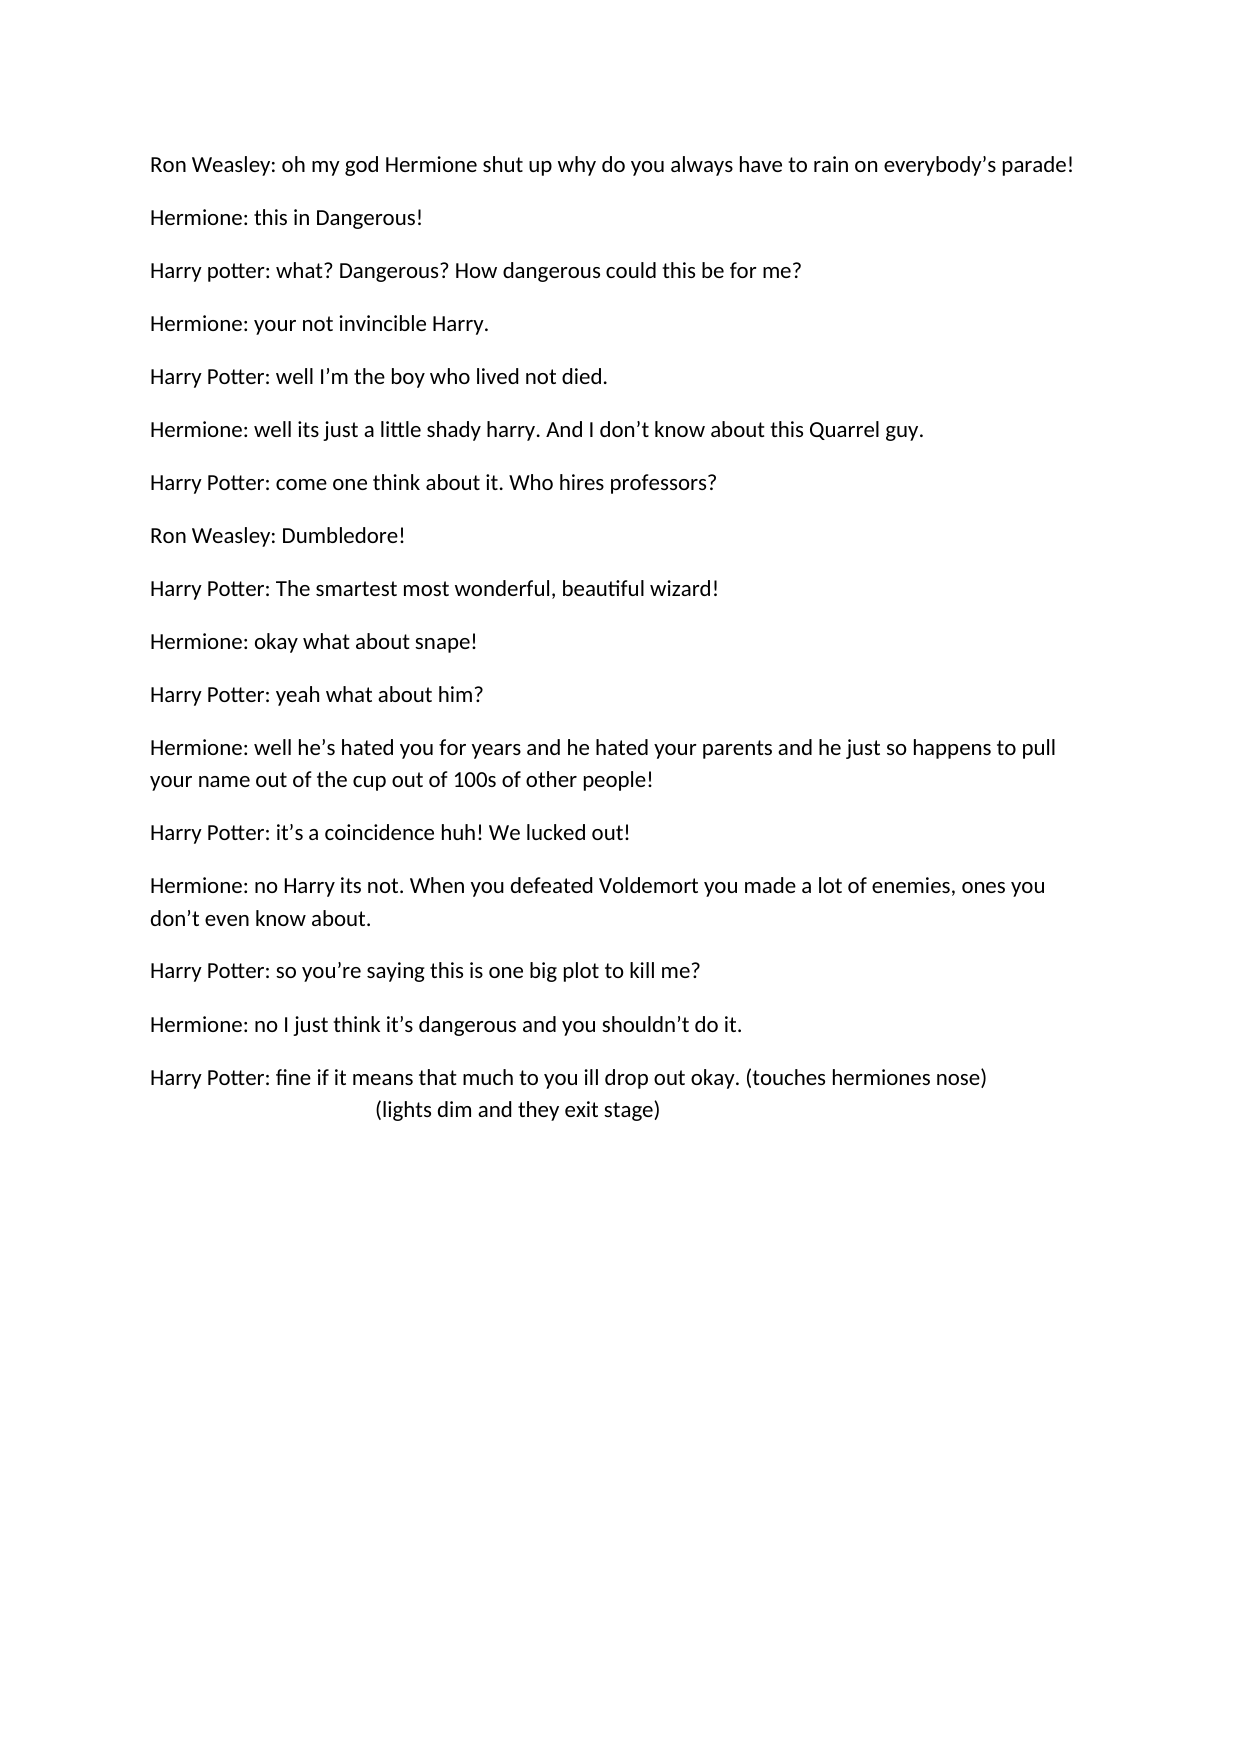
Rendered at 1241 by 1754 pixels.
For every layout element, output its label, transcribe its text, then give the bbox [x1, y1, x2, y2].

text Harry Potter: so you’re saying this is one big plot to kill me? [150, 957, 1090, 985]
text Hermione: no Harry its not. When you defeated Voldemort you made a lot of enemies, ones you don’t even know about. [150, 871, 1090, 932]
text Harry Potter: yeah what about him? [150, 680, 1090, 708]
text Harry Potter: fine if it means that much to you ill drop out okay. (touches hermiones nose) (lights dim and they exit stage) [150, 1063, 1090, 1123]
text Hermione: okay what about snape! [150, 627, 1090, 655]
text Harry Potter: come one think about it. Who hires professors? [150, 468, 1090, 496]
text Ron Weasley: Dumbledore! [150, 521, 1090, 549]
text Hermione: well its just a little shady harry. And I don’t know about this Quarrel guy. [150, 415, 1090, 443]
text Harry Potter: The smartest most wonderful, beautiful wizard! [150, 574, 1090, 602]
text Harry potter: what? Dangerous? How dangerous could this be for me? [150, 256, 1090, 284]
text Ron Weasley: oh my god Hermione shut up why do you always have to rain on everybody’s parade! [150, 150, 1090, 178]
text Harry Potter: well I’m the boy who lived not died. [150, 362, 1090, 390]
text Hermione: this in Dangerous! [150, 203, 1090, 231]
text Hermione: no I just think it’s dangerous and you shouldn’t do it. [150, 1010, 1090, 1038]
text Hermione: your not invincible Harry. [150, 309, 1090, 337]
text Hermione: well he’s hated you for years and he hated your parents and he just so happens to pull your name out of the cup out of 100s of other people! [150, 733, 1090, 793]
text Harry Potter: it’s a coincidence huh! We lucked out! [150, 818, 1090, 846]
